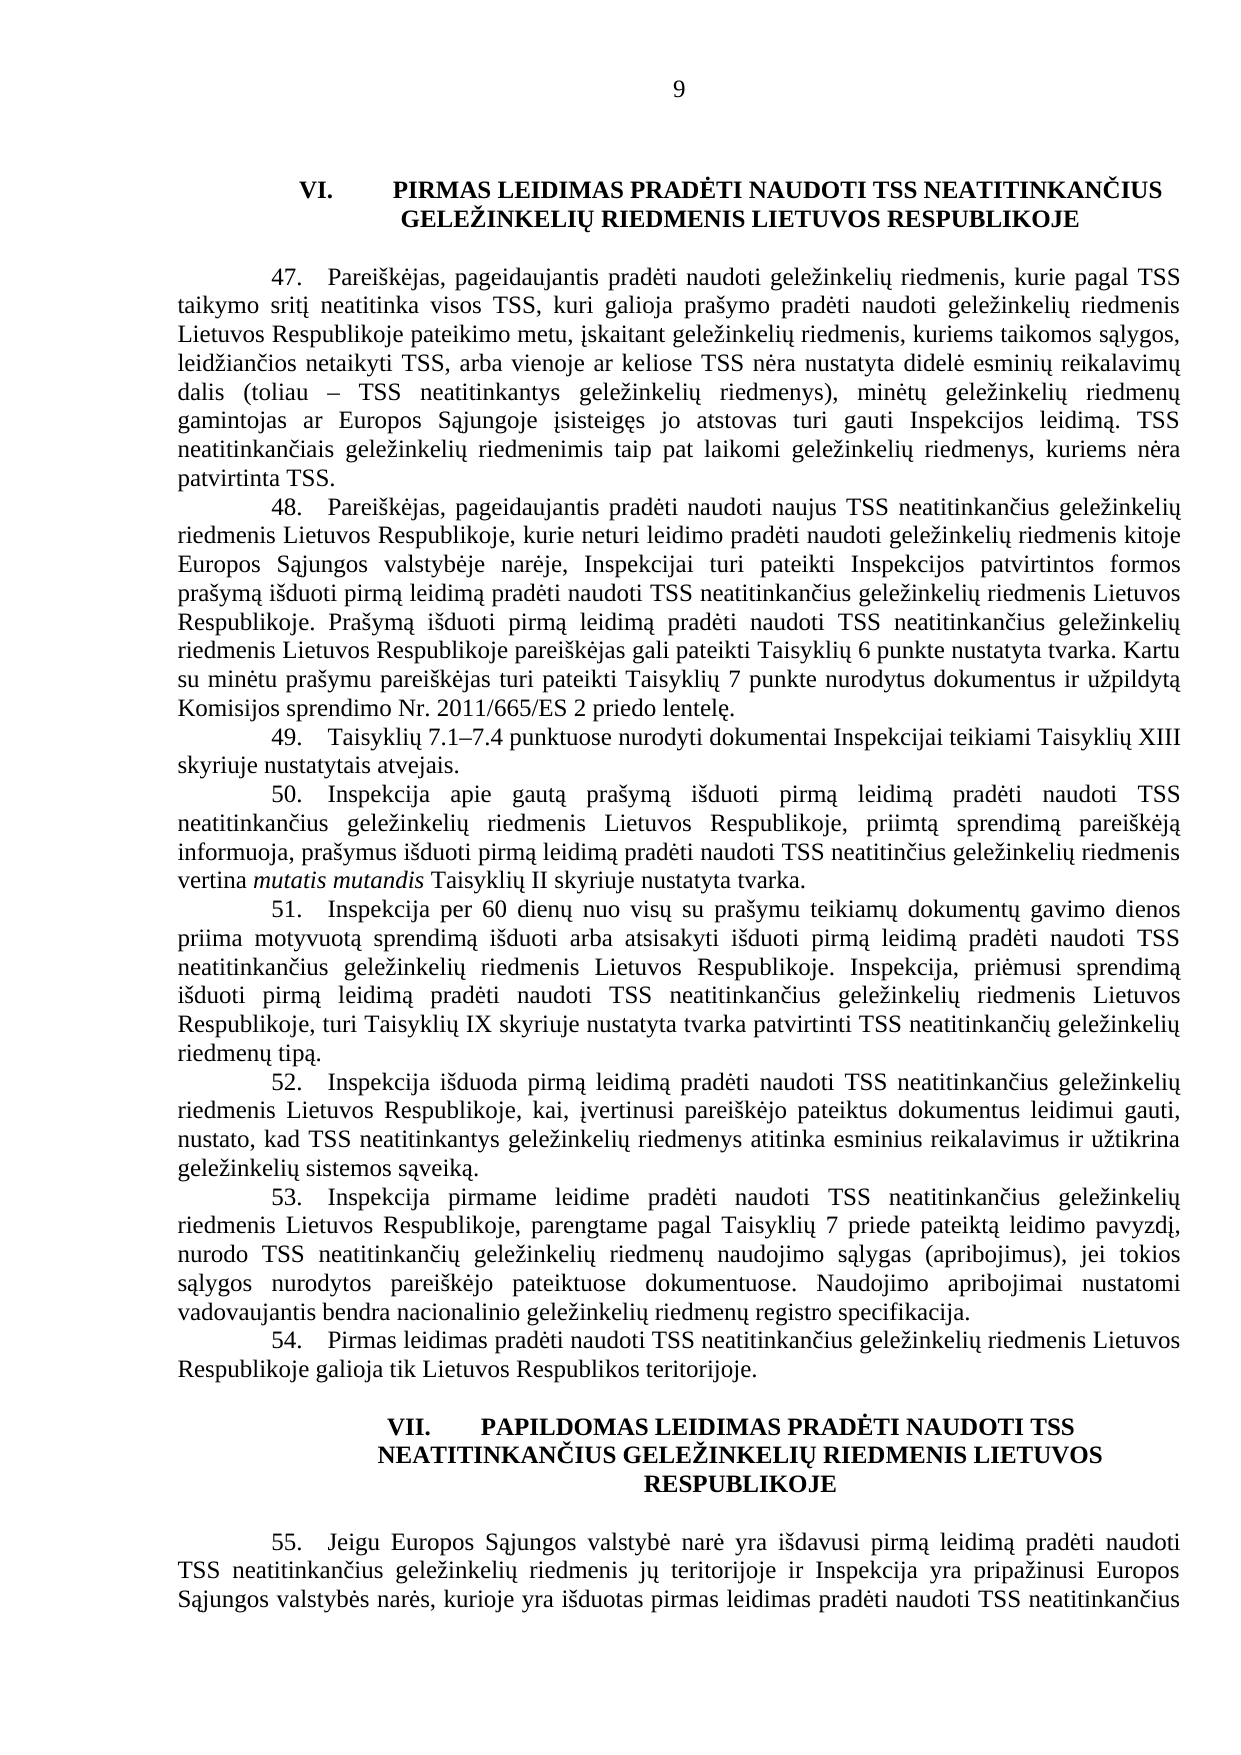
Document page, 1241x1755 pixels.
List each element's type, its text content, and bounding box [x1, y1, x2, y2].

text 52. Inspekcija išduoda pirmą leidimą pradėti naudoti TSS neatitinkančius geležinkelių riedmenis Lietuvos Respublikoje, kai, įvertinusi pareiškėjo pateiktus dokumentus leidimui gauti, nustato, kad TSS neatitinkantys geležinkelių riedmenys atitinka esminius reikalavimus ir užtikrina geležinkelių sistemos sąveiką. [177, 1067, 1181, 1182]
text 53. Inspekcija pirmame leidime pradėti naudoti TSS neatitinkančius geležinkelių riedmenis Lietuvos Respublikoje, parengtame pagal Taisyklių 7 priede pateiktą leidimo pavyzdį, nurodo TSS neatitinkančių geležinkelių riedmenų naudojimo sąlygas (apribojimus), jei tokios sąlygos nurodytos pareiškėjo pateiktuose dokumentuose. Naudojimo apribojimai nustatomi vadovaujantis bendra nacionalinio geležinkelių riedmenų registro specifikacija. [177, 1182, 1181, 1326]
text 47. Pareiškėjas, pageidaujantis pradėti naudoti geležinkelių riedmenis, kurie pagal TSS taikymo sritį neatitinka visos TSS, kuri galioja prašymo pradėti naudoti geležinkelių riedmenis Lietuvos Respublikoje pateikimo metu, įskaitant geležinkelių riedmenis, kuriems taikomos sąlygos, leidžiančios netaikyti TSS, arba vienoje ar keliose TSS nėra nustatyta didelė esminių reikalavimų dalis (toliau – TSS neatitinkantys geležinkelių riedmenys), minėtų geležinkelių riedmenų gamintojas ar Europos Sąjungoje įsisteigęs jo atstovas turi gauti Inspekcijos leidimą. TSS neatitinkančiais geležinkelių riedmenimis taip pat laikomi geležinkelių riedmenys, kuriems nėra patvirtinta TSS. [177, 262, 1181, 492]
text 54. Pirmas leidimas pradėti naudoti TSS neatitinkančius geležinkelių riedmenis Lietuvos Respublikoje galioja tik Lietuvos Respublikos teritorijoje. [177, 1326, 1181, 1383]
text 48. Pareiškėjas, pageidaujantis pradėti naudoti naujus TSS neatitinkančius geležinkelių riedmenis Lietuvos Respublikoje, kurie neturi leidimo pradėti naudoti geležinkelių riedmenis kitoje Europos Sąjungos valstybėje narėje, Inspekcijai turi pateikti Inspekcijos patvirtintos formos prašymą išduoti pirmą leidimą pradėti naudoti TSS neatitinkančius geležinkelių riedmenis Lietuvos Respublikoje. Prašymą išduoti pirmą leidimą pradėti naudoti TSS neatitinkančius geležinkelių riedmenis Lietuvos Respublikoje pareiškėjas gali pateikti Taisyklių 6 punkte nustatyta tvarka. Kartu su minėtu prašymu pareiškėjas turi pateikti Taisyklių 7 punkte nurodytus dokumentus ir užpildytą Komisijos sprendimo Nr. 2011/665/ES 2 priedo lentelę. [177, 492, 1181, 722]
text 49. Taisyklių 7.1–7.4 punktuose nurodyti dokumentai Inspekcijai teikiami Taisyklių XIII skyriuje nustatytais atvejais. [177, 722, 1181, 779]
text 51. Inspekcija per 60 dienų nuo visų su prašymu teikiamų dokumentų gavimo dienos priima motyvuotą sprendimą išduoti arba atsisakyti išduoti pirmą leidimą pradėti naudoti TSS neatitinkančius geležinkelių riedmenis Lietuvos Respublikoje. Inspekcija, priėmusi sprendimą išduoti pirmą leidimą pradėti naudoti TSS neatitinkančius geležinkelių riedmenis Lietuvos Respublikoje, turi Taisyklių IX skyriuje nustatyta tvarka patvirtinti TSS neatitinkančių geležinkelių riedmenų tipą. [177, 894, 1181, 1067]
text 50. Inspekcija apie gautą prašymą išduoti pirmą leidimą pradėti naudoti TSS neatitinkančius geležinkelių riedmenis Lietuvos Respublikoje, priimtą sprendimą pareiškėją informuoja, prašymus išduoti pirmą leidimą pradėti naudoti TSS neatitinčius geležinkelių riedmenis vertina mutatis mutandis Taisyklių II skyriuje nustatyta tvarka. [177, 779, 1181, 894]
text 55. Jeigu Europos Sąjungos valstybė narė yra išdavusi pirmą leidimą pradėti naudoti TSS neatitinkančius geležinkelių riedmenis jų teritorijoje ir Inspekcija yra pripažinusi Europos Sąjungos valstybės narės, kurioje yra išduotas pirmas leidimas pradėti naudoti TSS neatitinkančius [177, 1527, 1181, 1613]
text VI. Pirmas leidimas pradėti naudoti TSS neatitinkančius geležinkelių riedmenis lietuvos respublikoje [281, 176, 1181, 233]
text VII. Papildomas leidimas pradėti naudoti TSS neatitinkančius geležinkelių riedmenis lietuvos respublikoje [281, 1412, 1181, 1498]
